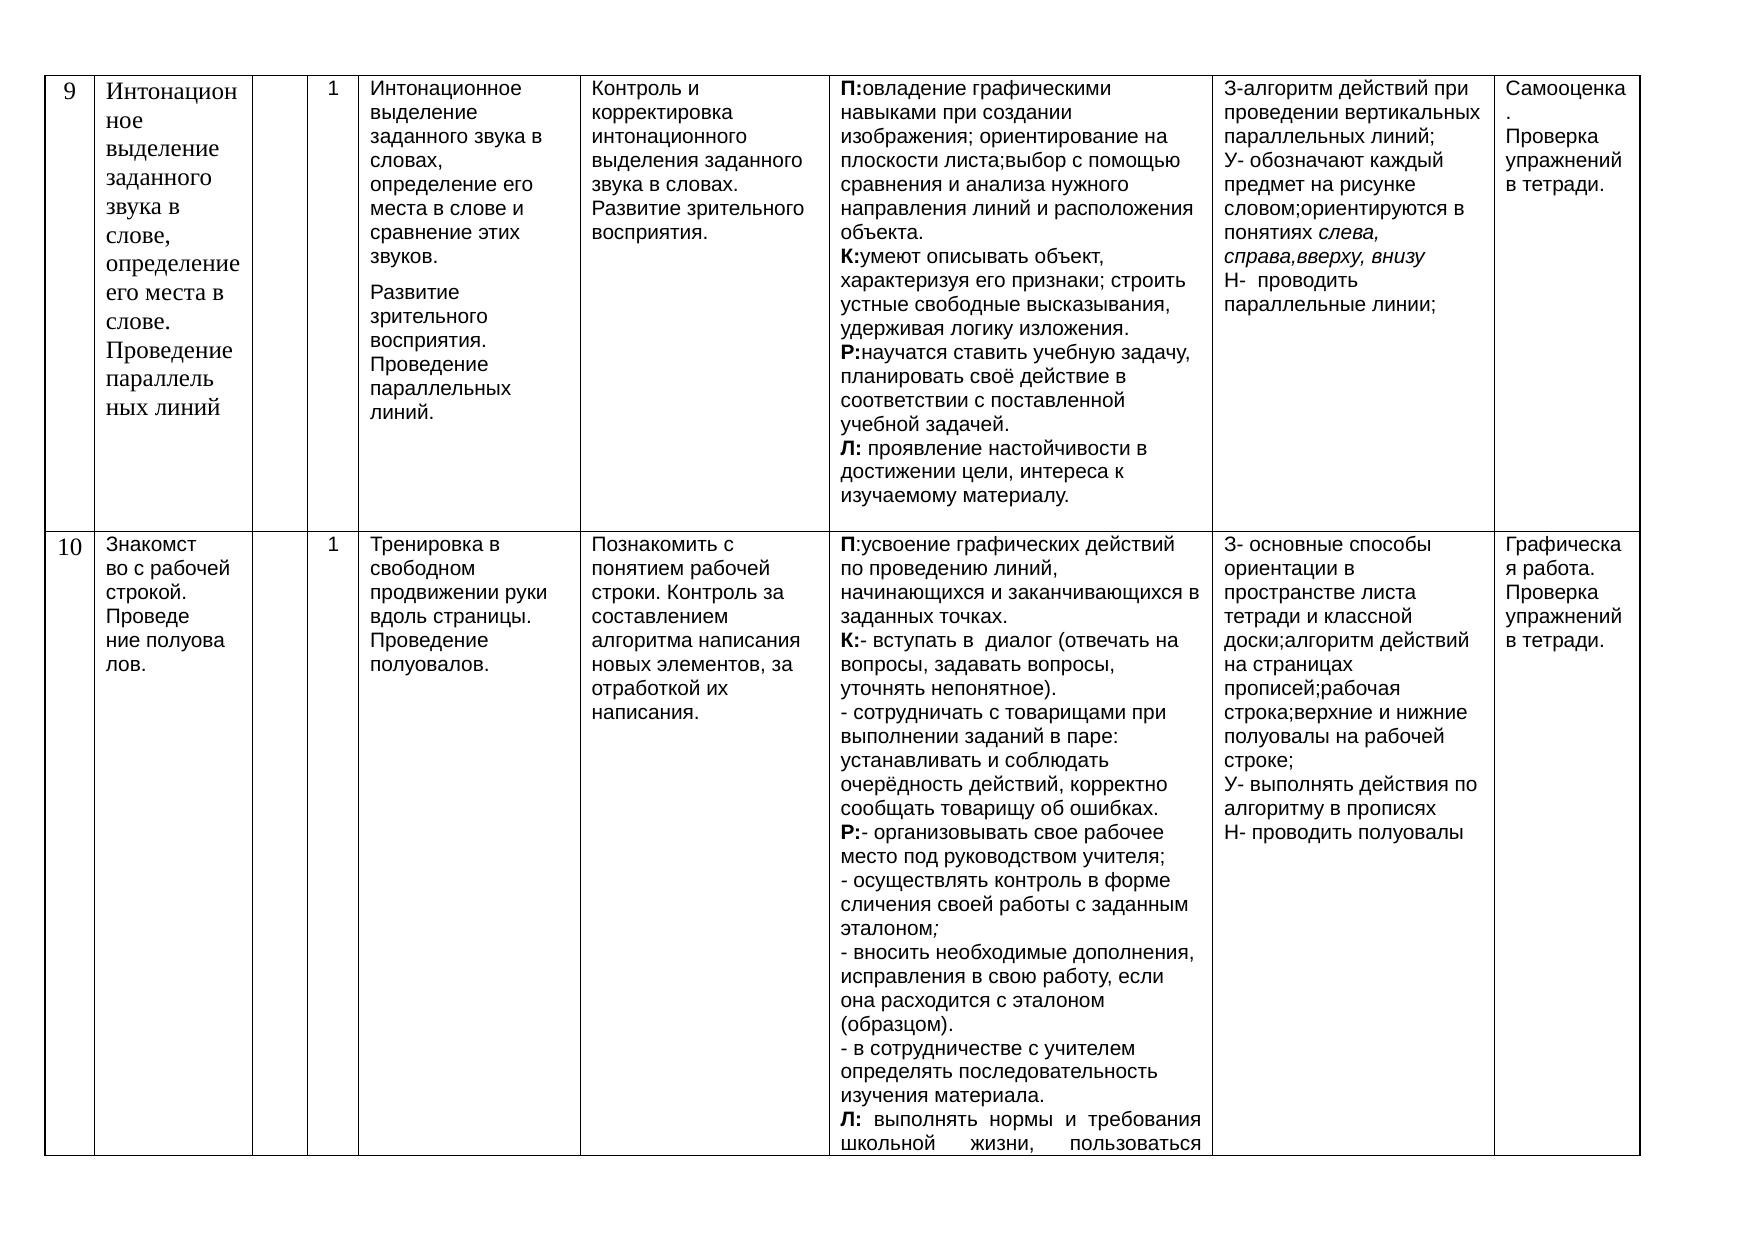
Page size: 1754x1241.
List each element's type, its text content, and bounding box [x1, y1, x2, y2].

table_cell 10 [46, 532, 94, 1155]
table_cell Графическая работа. Проверка упражнений в тетради. [1495, 532, 1639, 1155]
table_cell 9 [46, 76, 94, 531]
table_cell 1 [308, 532, 358, 1155]
table_cell Знакомст во с рабочей строкой. Проведе ние полуова лов. [95, 532, 252, 1155]
table_cell П:усвоение графических действий по проведению линий, начинающихся и заканчивающихся в заданных точках. К:- вступать в диалог (отвечать на вопросы, задавать вопросы, уточнять непонятное). - сотрудничать с товарищами при выполнении заданий в паре: устанавливать и соблюдать очерёдность действий, корректно сообщать товарищу об ошибках. Р:- организовывать свое рабочее место под руководством учителя; - осуществлять контроль в форме сличения своей работы с заданным эталоном; - вносить необходимые дополнения, исправления в свою работу, если она расходится с эталоном (образцом). - в сотрудничестве с учителем определять последовательность изучения материала. Л: выполнять нормы и требования школьной жизни, пользоваться [830, 532, 1212, 1155]
table_cell [253, 76, 307, 531]
table_cell Самооценка. Проверка упражнений в тетради. [1495, 76, 1639, 531]
table_cell Тренировка в свободном продвижении руки вдоль страницы. Проведение полуовалов. [359, 532, 580, 1155]
table_cell Интонационное выделение заданного звука в слове, определение его места в слове. Проведение параллель ных линий [95, 76, 252, 531]
table_cell П:овладение графическими навыками при создании изображения; ориентирование на плоскости листа;выбор с помощью сравнения и анализа нужного направления линий и расположения объекта. К:умеют описывать объект, характеризуя его признаки; строить устные свободные высказывания, удерживая логику изложения. Р:научатся ставить учебную задачу, планировать своё действие в соответствии с поставленной учебной задачей. Л: проявление настойчивости в достижении цели, интереса к изучаемому материалу. [830, 76, 1212, 531]
table_cell Познакомить с понятием рабочей строки. Контроль за составлением алгоритма написания новых элементов, за отработкой их написания. [581, 532, 829, 1155]
table_cell Контроль и корректировка интонационного выделения заданного звука в словах. Развитие зрительного восприятия. [581, 76, 829, 531]
table_cell Интонационное выделение заданного звука в словах, определение его места в слове и сравнение этих звуков. Развитие зрительного восприятия. Проведение параллельных линий. [359, 76, 580, 531]
table_cell [253, 532, 307, 1155]
table_cell З-алгоритм действий при проведении вертикальных параллельных линий; У- обозначают каждый предмет на рисунке словом;ориентируются в понятиях слева, справа,вверху, внизу Н- проводить параллельные линии; [1213, 76, 1494, 531]
table_cell 1 [308, 76, 358, 531]
table_cell З- основные способы ориентации в пространстве листа тетради и классной доски;алгоритм действий на страницах прописей;рабочая строка;верхние и нижние полуовалы на рабочей строке; У- выполнять действия по алгоритму в прописях Н- проводить полуовалы [1213, 532, 1494, 1155]
